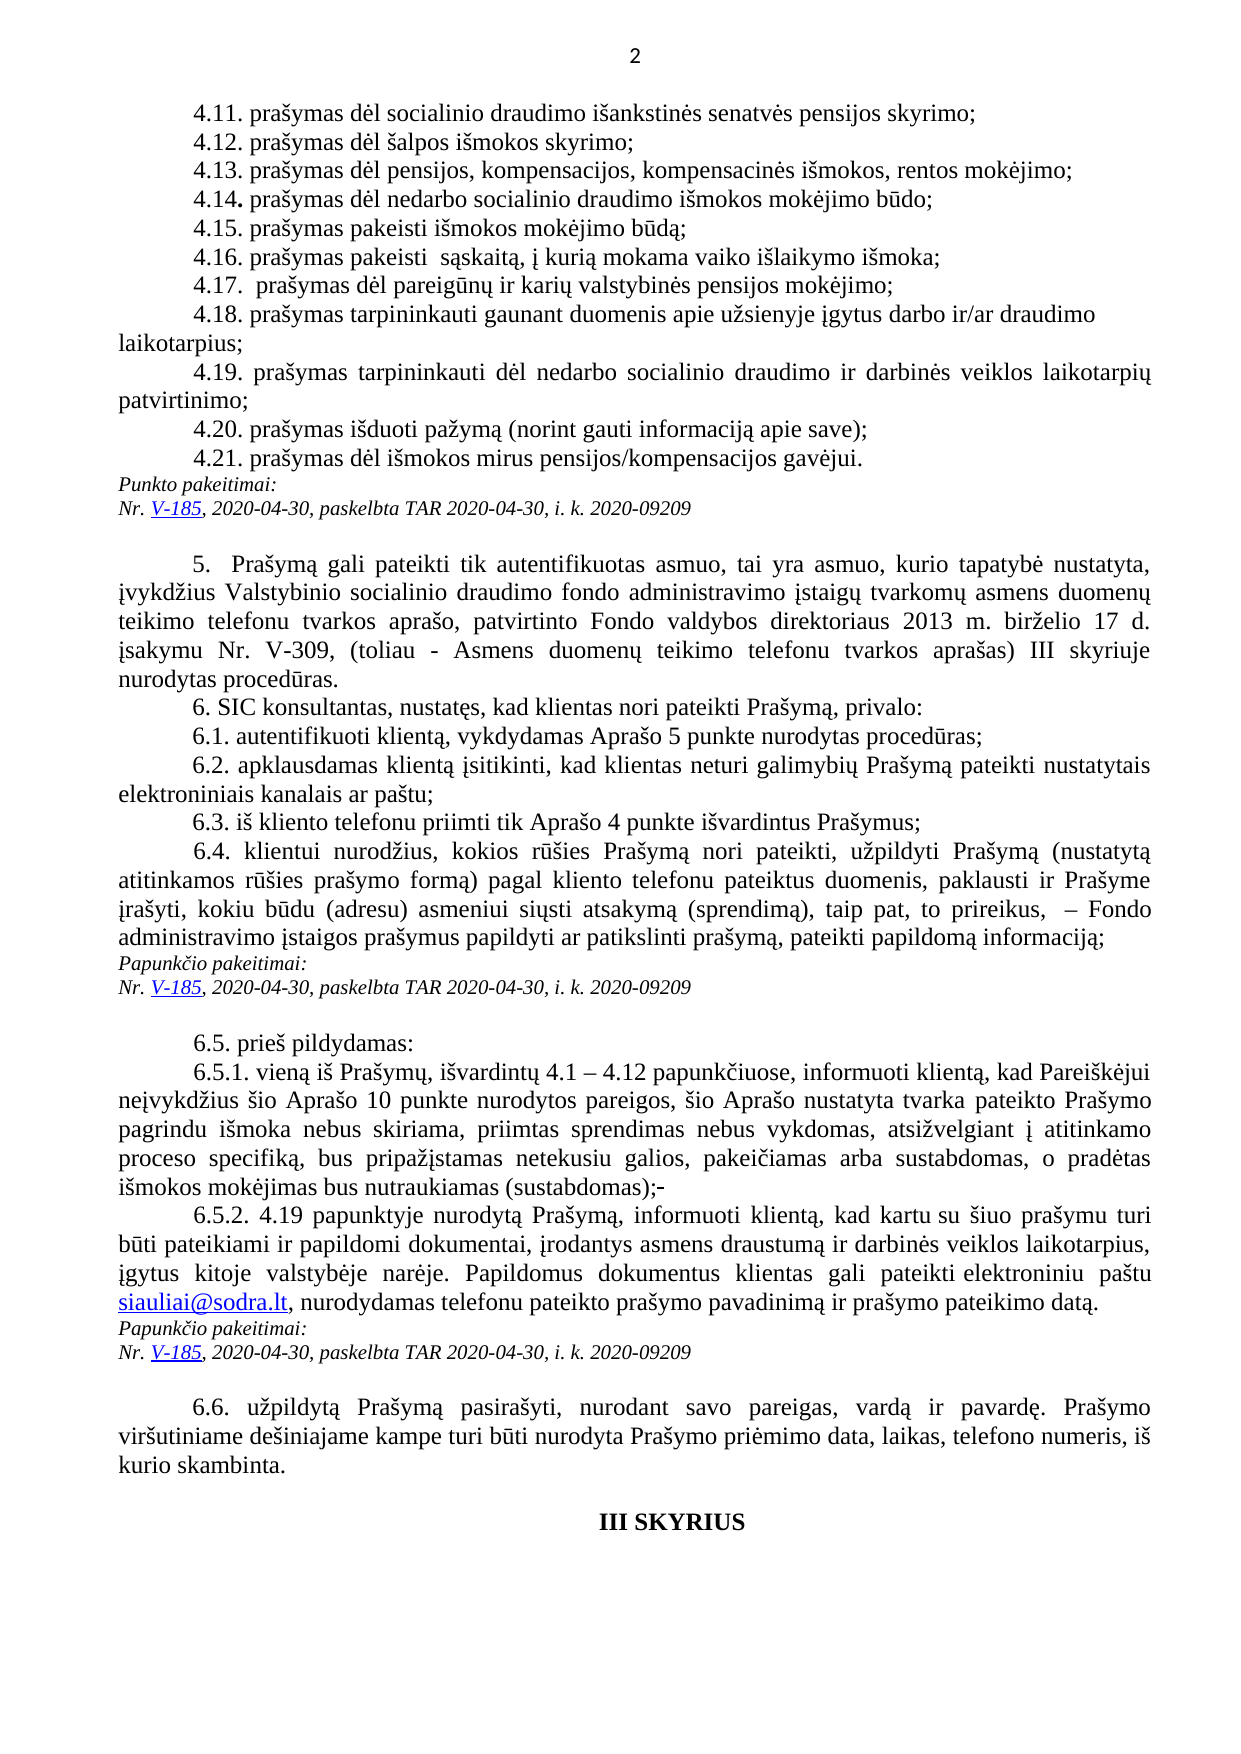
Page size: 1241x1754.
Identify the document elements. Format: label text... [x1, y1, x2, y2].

text 4.21. prašymas dėl išmokos mirus pensijos/kompensacijos gavėjui. [118, 443, 1152, 472]
text 6.5.1. vieną iš Prašymų, išvardintų 4.1 – 4.12 papunkčiuose, informuoti klientą, kad Pareiškėjui neįvykdžius šio Aprašo 10 punkte nurodytos pareigos, šio Aprašo nustatyta tvarka pateikto Prašymo pagrindu išmoka nebus skiriama, priimtas sprendimas nebus vykdomas, atsižvelgiant į atitinkamo proceso specifiką, bus pripažįstamas netekusiu galios, pakeičiamas arba sustabdomas, o pradėtas išmokos mokėjimas bus nutraukiamas (sustabdomas); [118, 1057, 1152, 1201]
text 4.13. prašymas dėl pensijos, kompensacijos, kompensacinės išmokos, rentos mokėjimo; [118, 156, 1152, 184]
text 6.3. iš kliento telefonu priimti tik Aprašo 4 punkte išvardintus Prašymus; [118, 807, 1152, 836]
text 4.18. prašymas tarpininkauti gaunant duomenis apie užsienyje įgytus darbo ir/ar draudimo laikotarpius; [118, 299, 1152, 357]
text 4.15. prašymas pakeisti išmokos mokėjimo būdą; [118, 213, 1152, 242]
text 6.6. užpildytą Prašymą pasirašyti, nurodant savo pareigas, vardą ir pavardę. Prašymo viršutiniame dešiniajame kampe turi būti nurodyta Prašymo priėmimo data, laikas, telefono numeris, iš kurio skambinta. [118, 1392, 1152, 1479]
text Nr. V-185, 2020-04-30, paskelbta TAR 2020-04-30, i. k. 2020-09209 [118, 975, 1152, 999]
text 6.4. klientui nurodžius, kokios rūšies Prašymą nori pateikti, užpildyti Prašymą (nustatytą atitinkamos rūšies prašymo formą) pagal kliento telefonu pateiktus duomenis, paklausti ir Prašyme įrašyti, kokiu būdu (adresu) asmeniui siųsti atsakymą (sprendimą), taip pat, to prireikus, – Fondo administravimo įstaigos prašymus papildyti ar patikslinti prašymą, pateikti papildomą informaciją; [118, 836, 1152, 951]
text 4.20. prašymas išduoti pažymą (norint gauti informaciją apie save); [118, 414, 1152, 443]
text 4.17. prašymas dėl pareigūnų ir karių valstybinės pensijos mokėjimo; [118, 271, 1152, 299]
text 4.11. prašymas dėl socialinio draudimo išankstinės senatvės pensijos skyrimo; [118, 98, 1152, 127]
text 4.16. prašymas pakeisti sąskaitą, į kurią mokama vaiko išlaikymo išmoka; [118, 242, 1152, 271]
text 6.2. apklausdamas klientą įsitikinti, kad klientas neturi galimybių Prašymą pateikti nustatytais elektroniniais kanalais ar paštu; [118, 750, 1152, 807]
text 6. SIC konsultantas, nustatęs, kad klientas nori pateikti Prašymą, privalo: [118, 692, 1152, 721]
text III SKYRIUS [118, 1507, 1152, 1536]
text 6.5.2. 4.19 papunktyje nurodytą Prašymą, informuoti klientą, kad kartu su šiuo prašymu turi būti pateikiami ir papildomi dokumentai, įrodantys asmens draustumą ir darbinės veiklos laikotarpius, įgytus kitoje valstybėje narėje. Papildomus dokumentus klientas gali pateikti elektroniniu paštu siauliai@sodra.lt, nurodydamas telefonu pateikto prašymo pavadinimą ir prašymo pateikimo datą. [118, 1201, 1152, 1316]
text Nr. V-185, 2020-04-30, paskelbta TAR 2020-04-30, i. k. 2020-09209 [118, 496, 1152, 520]
text Papunkčio pakeitimai: [118, 1316, 1152, 1340]
text Punkto pakeitimai: [118, 472, 1152, 496]
text 6.5. prieš pildydamas: [118, 1028, 1152, 1057]
text 4.19. prašymas tarpininkauti dėl nedarbo socialinio draudimo ir darbinės veiklos laikotarpių patvirtinimo; [118, 357, 1152, 414]
text 4.14. prašymas dėl nedarbo socialinio draudimo išmokos mokėjimo būdo; [118, 184, 1152, 213]
text 4.12. prašymas dėl šalpos išmokos skyrimo; [118, 127, 1152, 156]
text 5. Prašymą gali pateikti tik autentifikuotas asmuo, tai yra asmuo, kurio tapatybė nustatyta, įvykdžius Valstybinio socialinio draudimo fondo administravimo įstaigų tvarkomų asmens duomenų teikimo telefonu tvarkos aprašo, patvirtinto Fondo valdybos direktoriaus 2013 m. birželio 17 d. įsakymu Nr. V-309, (toliau - Asmens duomenų teikimo telefonu tvarkos aprašas) III skyriuje nurodytas procedūras. [118, 549, 1152, 692]
text 6.1. autentifikuoti klientą, vykdydamas Aprašo 5 punkte nurodytas procedūras; [118, 721, 1152, 750]
text Nr. V-185, 2020-04-30, paskelbta TAR 2020-04-30, i. k. 2020-09209 [118, 1340, 1152, 1364]
text Papunkčio pakeitimai: [118, 951, 1152, 975]
